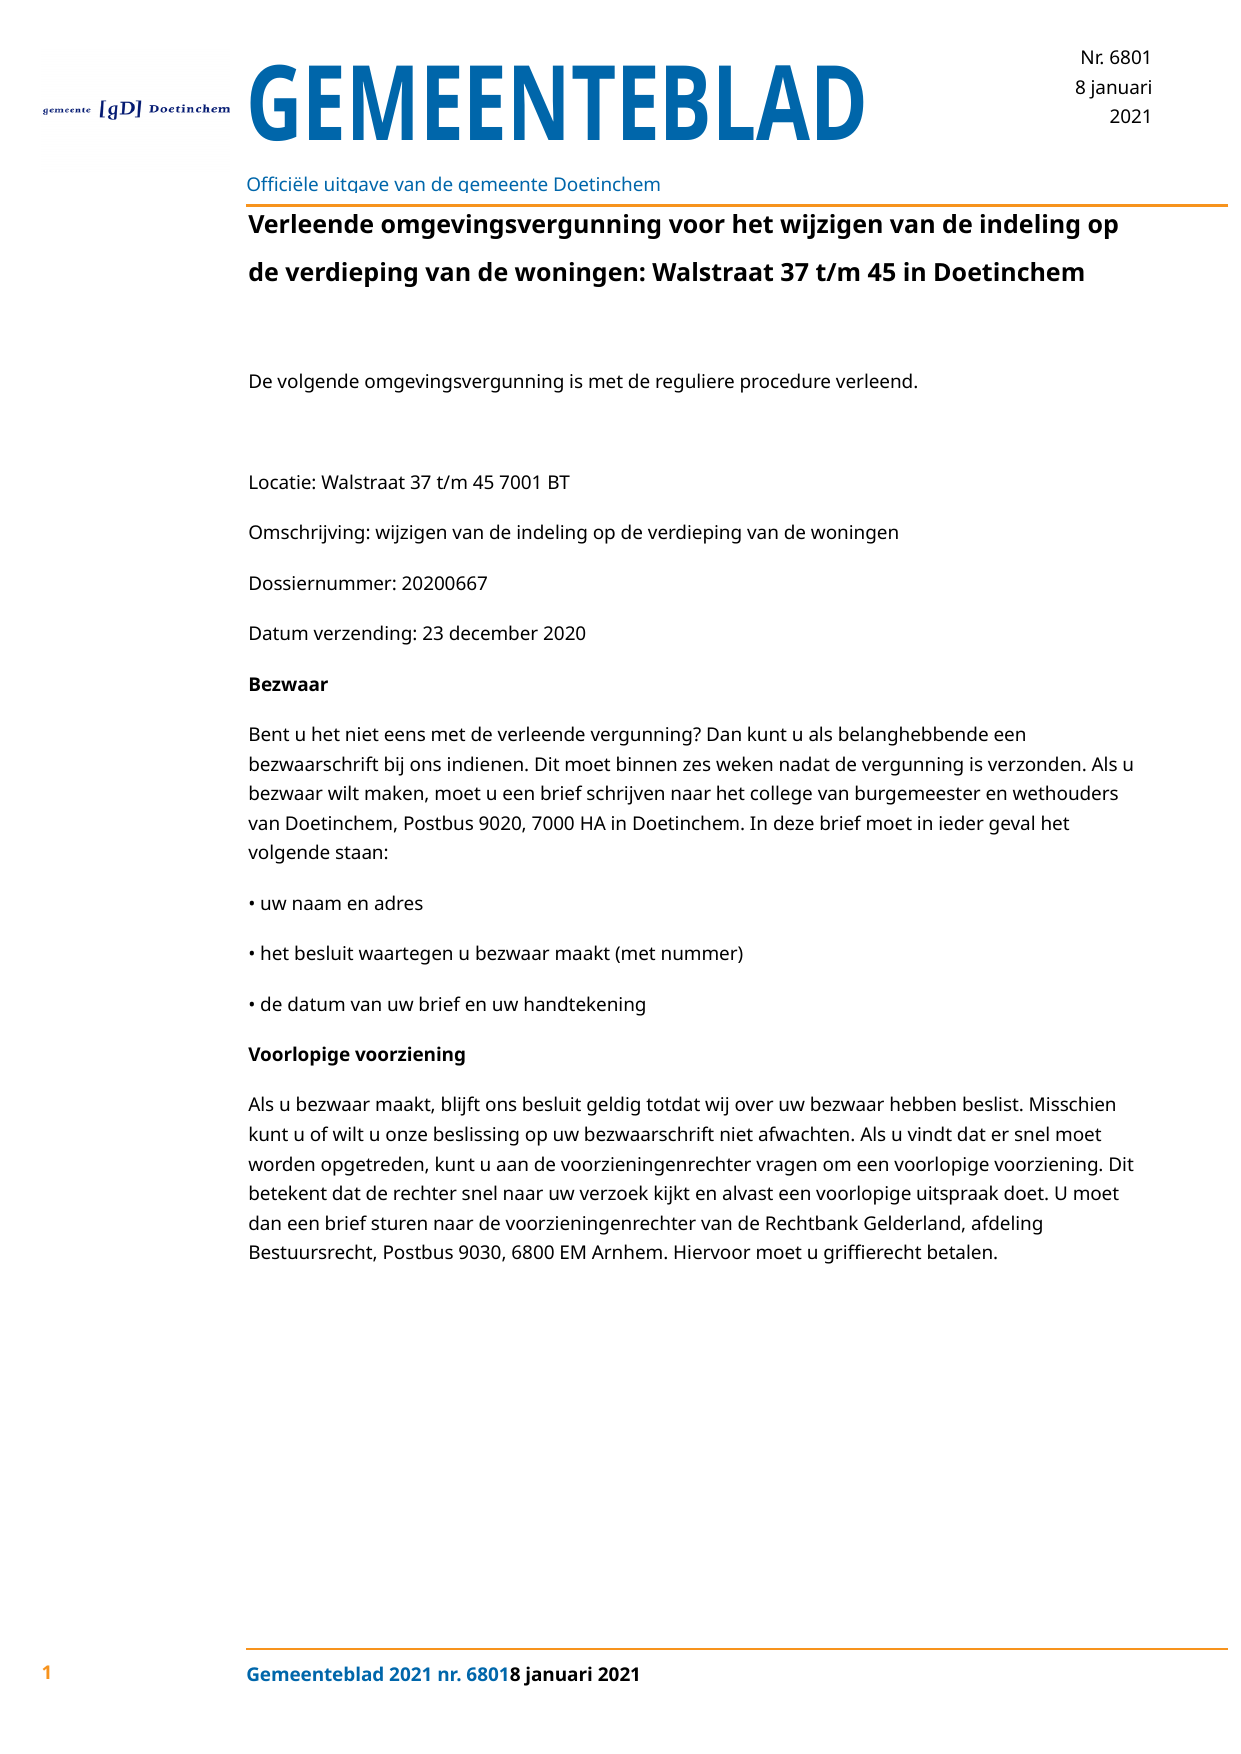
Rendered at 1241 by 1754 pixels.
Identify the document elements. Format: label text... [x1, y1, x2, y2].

text Voorlopige voorziening [248, 1041, 1152, 1067]
text • de datum van uw brief en uw handtekening [248, 991, 1152, 1017]
text • uw naam en adres [248, 890, 1152, 916]
text Omschrijving: wijzigen van de indeling op de verdieping van de woningen [248, 519, 1152, 545]
text Datum verzending: 23 december 2020 [248, 620, 1152, 646]
picture [41, 47, 231, 172]
text De volgende omgevingsvergunning is met de reguliere procedure verleend. [248, 368, 1152, 394]
text Locatie: Walstraat 37 t/m 45 7001 BT [248, 469, 1152, 495]
text Verleende omgevingsvergunning voor het wijzigen van de indeling op de verdieping van de woningen: Walstraat 37 t/m 45 in Doetinchem [248, 207, 1152, 288]
text • het besluit waartegen u bezwaar maakt (met nummer) [248, 940, 1152, 966]
text Als u bezwaar maakt, blijft ons besluit geldig totdat wij over uw bezwaar hebben beslist. Misschien kunt u of wilt u onze beslissing op uw bezwaarschrift niet afwachten. Als u vindt dat er snel moet worden opgetreden, kunt u aan de voorzieningenrechter vragen om een voorlopige voorziening. Dit betekent dat de rechter snel naar uw verzoek kijkt en alvast een voorlopige uitspraak doet. U moet dan een brief sturen naar de voorzieningenrechter van de Rechtbank Gelderland, afdeling Bestuursrecht, Postbus 9030, 6800 EM Arnhem. Hiervoor moet u griffierecht betalen. [248, 1092, 1152, 1265]
text Bezwaar [248, 671, 1152, 697]
text Bent u het niet eens met de verleende vergunning? Dan kunt u als belanghebbende een bezwaarschrift bij ons indienen. Dit moet binnen zes weken nadat de vergunning is verzonden. Als u bezwaar wilt maken, moet u een brief schrijven naar het college van burgemeester en wethouders van Doetinchem, Postbus 9020, 7000 HA in Doetinchem. In deze brief moet in ieder geval het volgende staan: [248, 721, 1152, 865]
text Dossiernummer: 20200667 [248, 570, 1152, 596]
